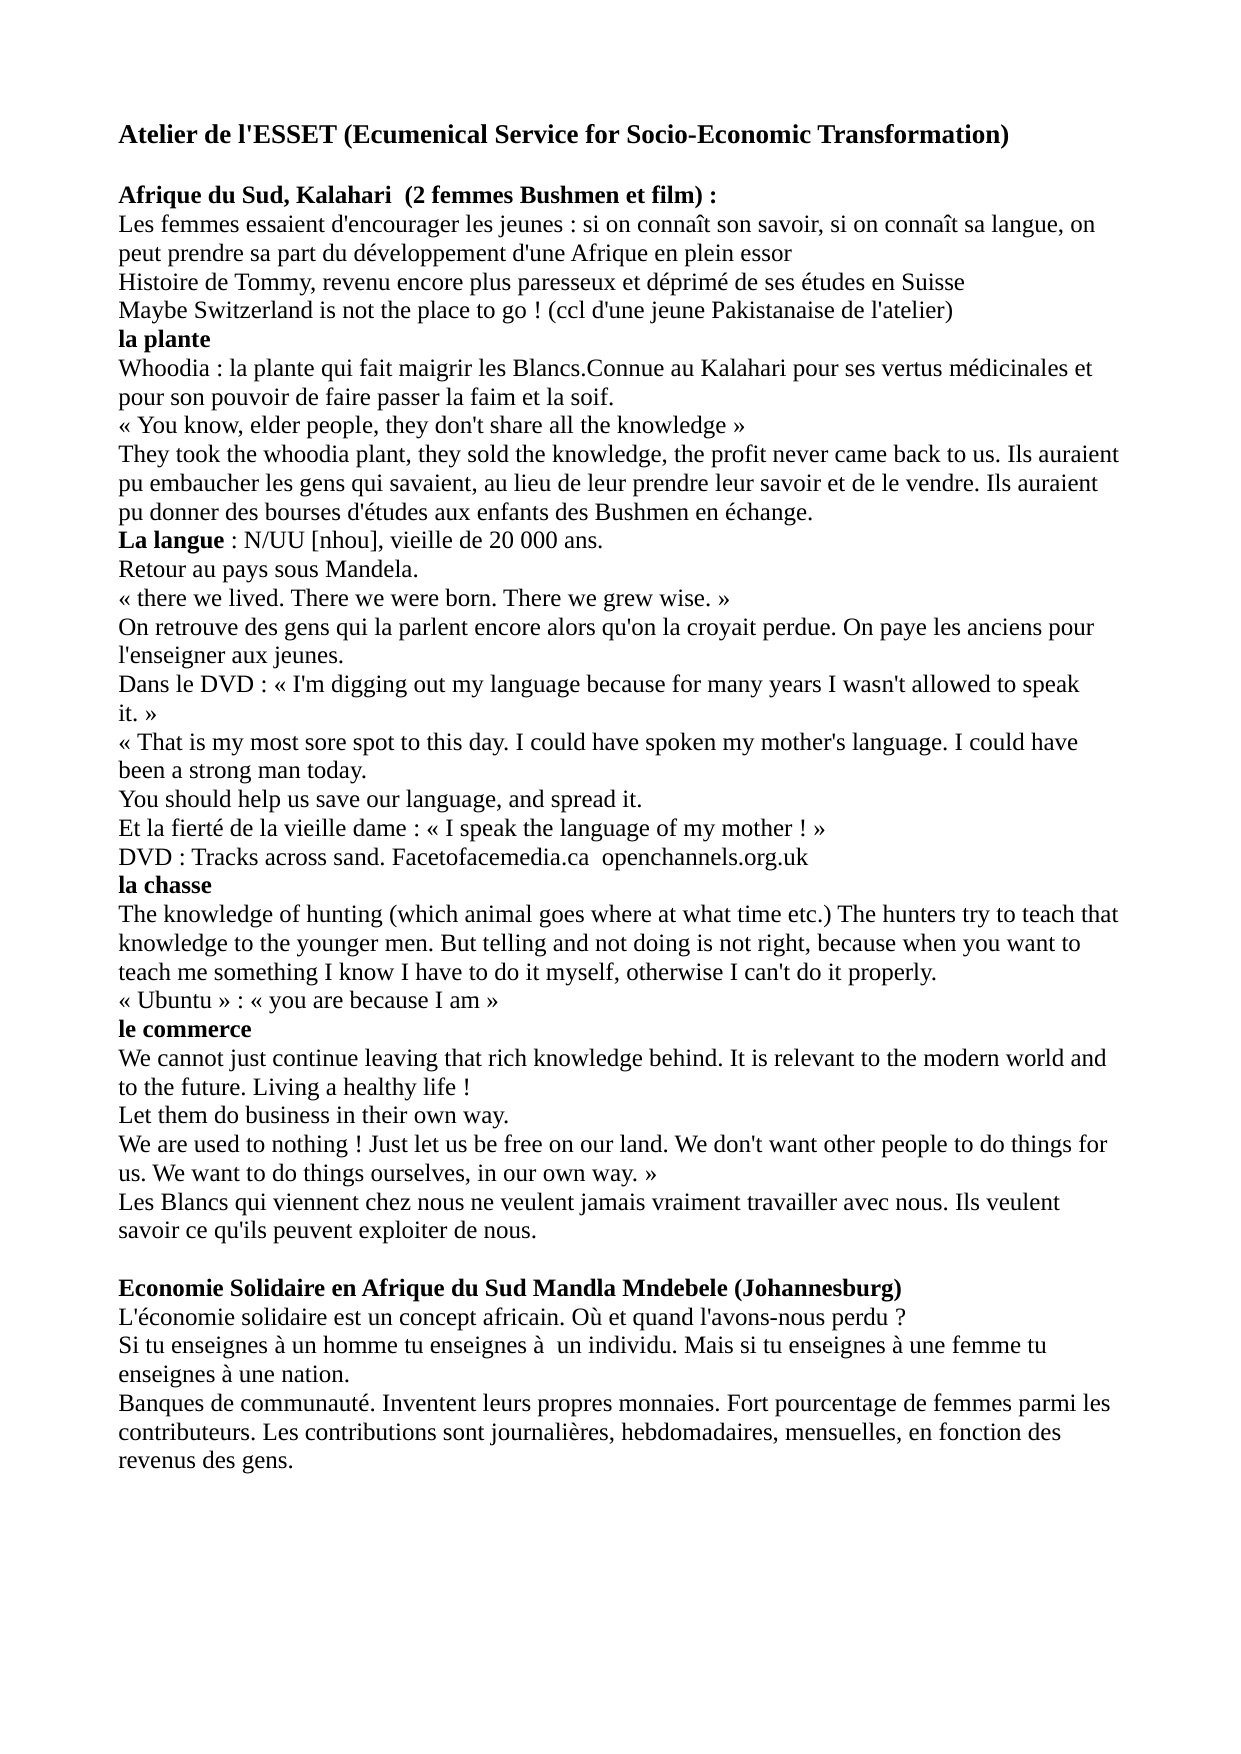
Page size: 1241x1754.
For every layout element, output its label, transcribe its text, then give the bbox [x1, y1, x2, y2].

text Les Blancs qui viennent chez nous ne veulent jamais vraiment travailler avec nous. Ils veulent savoir ce qu'ils peuvent exploiter de nous. [118, 1187, 1122, 1244]
text Dans le DVD : « I'm digging out my language because for many years I wasn't allowed to speak it. » [118, 669, 1122, 727]
text Banques de communauté. Inventent leurs propres monnaies. Fort pourcentage de femmes parmi les contributeurs. Les contributions sont journalières, hebdomadaires, mensuelles, en fonction des revenus des gens. [118, 1388, 1122, 1474]
text They took the whoodia plant, they sold the knowledge, the profit never came back to us. Ils auraient pu embaucher les gens qui savaient, au lieu de leur prendre leur savoir et de le vendre. Ils auraient pu donner des bourses d'études aux enfants des Bushmen en échange. [118, 439, 1122, 525]
text The knowledge of hunting (which animal goes where at what time etc.) The hunters try to teach that knowledge to the younger men. But telling and not doing is not right, because when you want to teach me something I know I have to do it myself, otherwise I can't do it properly. [118, 899, 1122, 985]
text la plante [118, 324, 1122, 353]
text le commerce [118, 1014, 1122, 1043]
text Les femmes essaient d'encourager les jeunes : si on connaît son savoir, si on connaît sa langue, on peut prendre sa part du développement d'une Afrique en plein essor [118, 209, 1122, 267]
text L'économie solidaire est un concept africain. Où et quand l'avons-nous perdu ? [118, 1302, 1122, 1330]
text Atelier de l'ESSET (Ecumenical Service for Socio-Economic Transformation) [118, 118, 1122, 149]
text DVD : Tracks across sand. Facetofacemedia.ca openchannels.org.uk [118, 842, 1122, 870]
text Retour au pays sous Mandela. [118, 554, 1122, 583]
text « Ubuntu » : « you are because I am » [118, 985, 1122, 1014]
text We cannot just continue leaving that rich knowledge behind. It is relevant to the modern world and to the future. Living a healthy life ! [118, 1043, 1122, 1100]
text We are used to nothing ! Just let us be free on our land. We don't want other people to do things for us. We want to do things ourselves, in our own way. » [118, 1129, 1122, 1187]
text Whoodia : la plante qui fait maigrir les Blancs.Connue au Kalahari pour ses vertus médicinales et pour son pouvoir de faire passer la faim et la soif. [118, 353, 1122, 410]
text « You know, elder people, they don't share all the knowledge » [118, 410, 1122, 439]
text « That is my most sore spot to this day. I could have spoken my mother's language. I could have been a strong man today. [118, 727, 1122, 784]
text Economie Solidaire en Afrique du Sud Mandla Mndebele (Johannesburg) [118, 1273, 1122, 1302]
text « there we lived. There we were born. There we grew wise. » [118, 583, 1122, 612]
text On retrouve des gens qui la parlent encore alors qu'on la croyait perdue. On paye les anciens pour l'enseigner aux jeunes. [118, 612, 1122, 669]
text Maybe Switzerland is not the place to go ! (ccl d'une jeune Pakistanaise de l'atelier) [118, 295, 1122, 324]
text La langue : N/UU [nhou], vieille de 20 000 ans. [118, 525, 1122, 554]
text Histoire de Tommy, revenu encore plus paresseux et déprimé de ses études en Suisse [118, 267, 1122, 295]
text Si tu enseignes à un homme tu enseignes à un individu. Mais si tu enseignes à une femme tu enseignes à une nation. [118, 1330, 1122, 1388]
text Afrique du Sud, Kalahari (2 femmes Bushmen et film) : [118, 180, 1122, 209]
text Let them do business in their own way. [118, 1100, 1122, 1129]
text Et la fierté de la vieille dame : « I speak the language of my mother ! » [118, 813, 1122, 842]
text la chasse [118, 870, 1122, 899]
text You should help us save our language, and spread it. [118, 784, 1122, 813]
